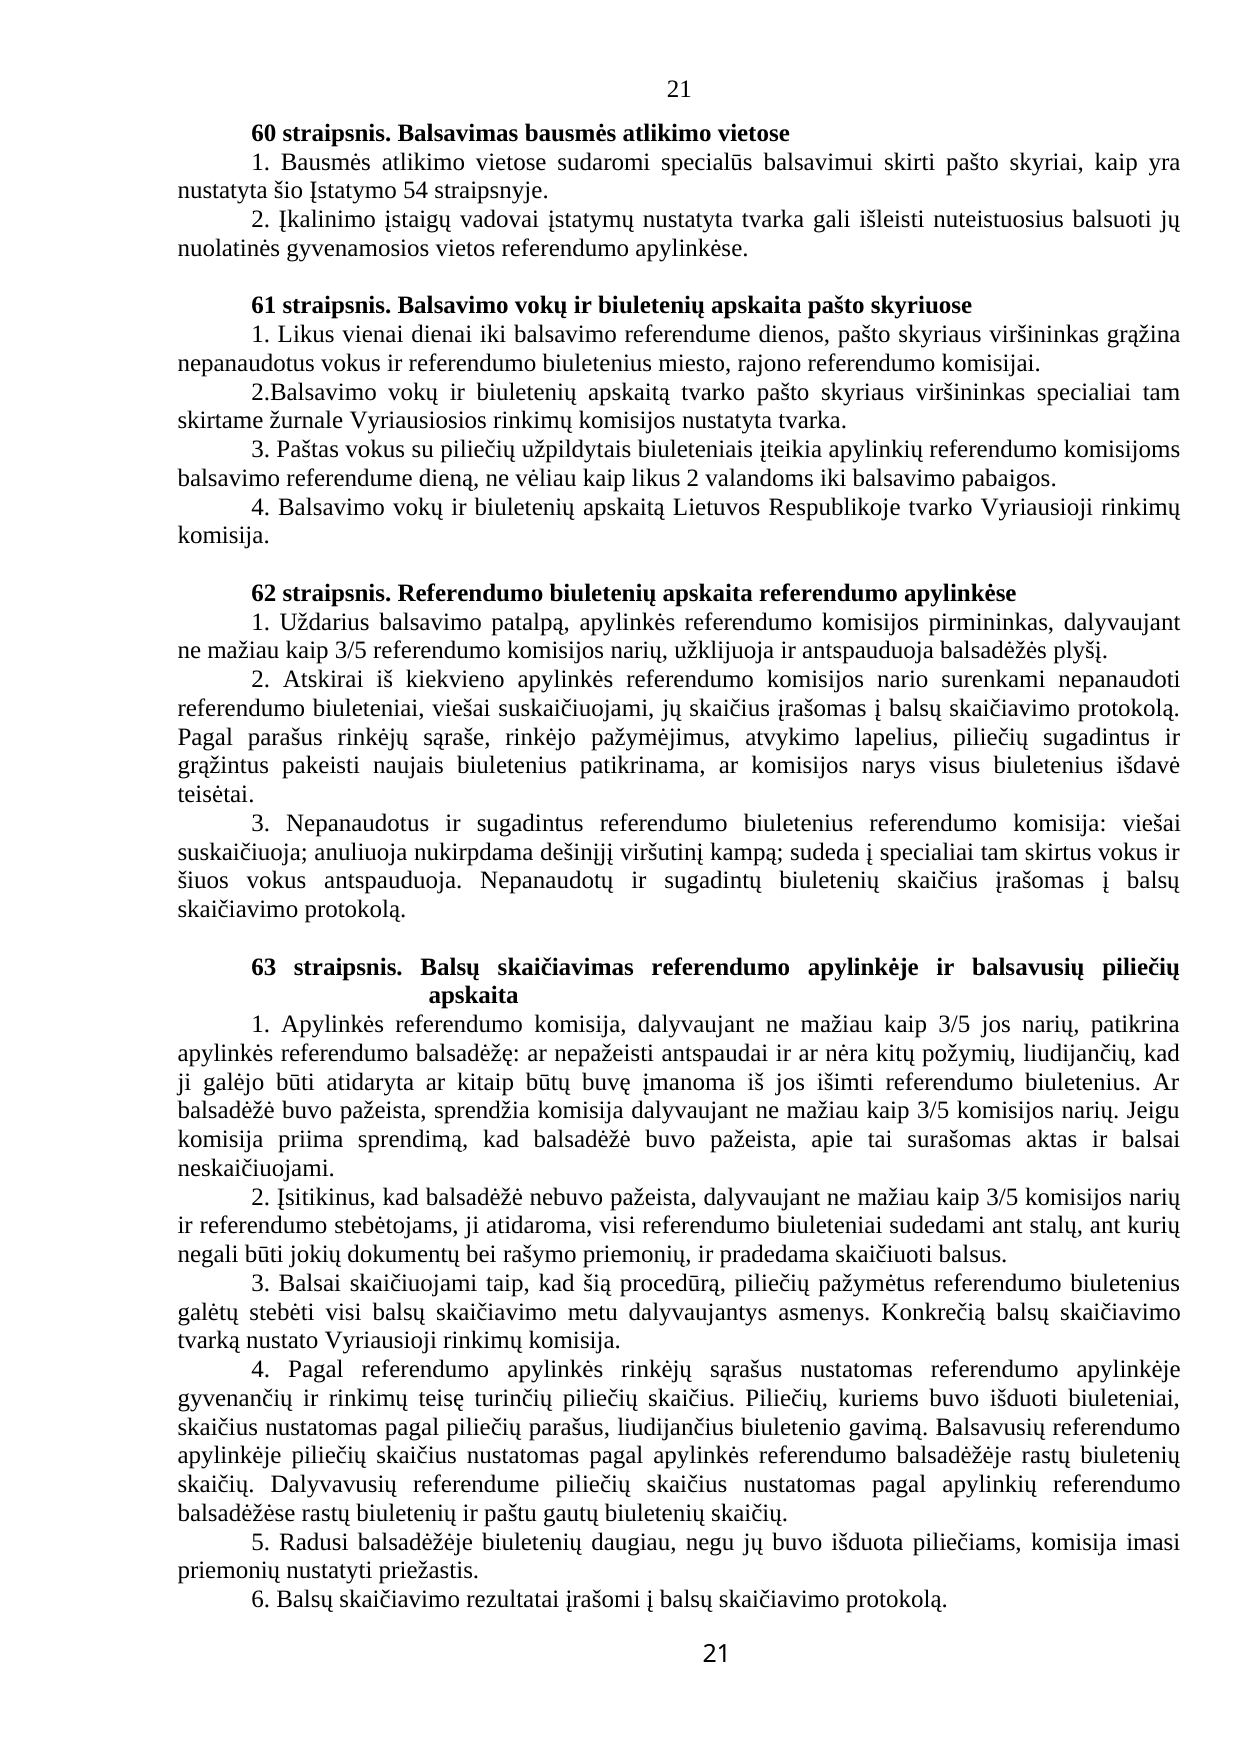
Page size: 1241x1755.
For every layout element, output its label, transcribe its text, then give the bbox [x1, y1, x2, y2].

subtitle 60 straipsnis. Balsavimas bausmės atlikimo vietose [177, 118, 1181, 147]
text 2.Balsavimo vokų ir biuletenių apskaitą tvarko pašto skyriaus viršininkas specialiai tam skirtame žurnale Vyriausiosios rinkimų komisijos nustatyta tvarka. [177, 377, 1181, 434]
text 2. Įsitikinus, kad balsadėžė nebuvo pažeista, dalyvaujant ne mažiau kaip 3/5 komisijos narių ir referendumo stebėtojams, ji atidaroma, visi referendumo biuleteniai sudedami ant stalų, ant kurių negali būti jokių dokumentų bei rašymo priemonių, ir pradedama skaičiuoti balsus. [177, 1182, 1181, 1268]
text 1. Bausmės atlikimo vietose sudaromi specialūs balsavimui skirti pašto skyriai, kaip yra nustatyta šio Įstatymo 54 straipsnyje. [177, 147, 1181, 204]
text 1. Apylinkės referendumo komisija, dalyvaujant ne mažiau kaip 3/5 jos narių, patikrina apylinkės referendumo balsadėžę: ar nepažeisti antspaudai ir ar nėra kitų požymių, liudijančių, kad ji galėjo būti atidaryta ar kitaip būtų buvę įmanoma iš jos išimti referendumo biuletenius. Ar balsadėžė buvo pažeista, sprendžia komisija dalyvaujant ne mažiau kaip 3/5 komisijos narių. Jeigu komisija priima sprendimą, kad balsadėžė buvo pažeista, apie tai surašomas aktas ir balsai neskaičiuojami. [177, 1009, 1181, 1182]
text 4. Balsavimo vokų ir biuletenių apskaitą Lietuvos Respublikoje tvarko Vyriausioji rinkimų komisija. [177, 492, 1181, 549]
subtitle 62 straipsnis. Referendumo biuletenių apskaita referendumo apylinkėse [177, 578, 1181, 607]
text 3. Balsai skaičiuojami taip, kad šią procedūrą, piliečių pažymėtus referendumo biuletenius galėtų stebėti visi balsų skaičiavimo metu dalyvaujantys asmenys. Konkrečią balsų skaičiavimo tvarką nustato Vyriausioji rinkimų komisija. [177, 1268, 1181, 1354]
text 1. Uždarius balsavimo patalpą, apylinkės referendumo komisijos pirmininkas, dalyvaujant ne mažiau kaip 3/5 referendumo komisijos narių, užklijuoja ir antspauduoja balsadėžės plyšį. [177, 607, 1181, 664]
text 2. Įkalinimo įstaigų vadovai įstatymų nustatyta tvarka gali išleisti nuteistuosius balsuoti jų nuolatinės gyvenamosios vietos referendumo apylinkėse. [177, 204, 1181, 262]
text 63 straipsnis. Balsų skaičiavimas referendumo apylinkėje ir balsavusių piliečių apskaita [251, 952, 1181, 1009]
text 3. Nepanaudotus ir sugadintus referendumo biuletenius referendumo komisija: viešai suskaičiuoja; anuliuoja nukirpdama dešinįjį viršutinį kampą; sudeda į specialiai tam skirtus vokus ir šiuos vokus antspauduoja. Nepanaudotų ir sugadintų biuletenių skaičius įrašomas į balsų skaičiavimo protokolą. [177, 808, 1181, 923]
text 3. Paštas vokus su piliečių užpildytais biuleteniais įteikia apylinkių referendumo komisijoms balsavimo referendume dieną, ne vėliau kaip likus 2 valandoms iki balsavimo pabaigos. [177, 434, 1181, 492]
text 2. Atskirai iš kiekvieno apylinkės referendumo komisijos nario surenkami nepanaudoti referendumo biuleteniai, viešai suskaičiuojami, jų skaičius įrašomas į balsų skaičiavimo protokolą. Pagal parašus rinkėjų sąraše, rinkėjo pažymėjimus, atvykimo lapelius, piliečių sugadintus ir grąžintus pakeisti naujais biuletenius patikrinama, ar komisijos narys visus biuletenius išdavė teisėtai. [177, 664, 1181, 808]
text 5. Radusi balsadėžėje biuletenių daugiau, negu jų buvo išduota piliečiams, komisija imasi priemonių nustatyti priežastis. [177, 1527, 1181, 1584]
text 4. Pagal referendumo apylinkės rinkėjų sąrašus nustatomas referendumo apylinkėje gyvenančių ir rinkimų teisę turinčių piliečių skaičius. Piliečių, kuriems buvo išduoti biuleteniai, skaičius nustatomas pagal piliečių parašus, liudijančius biuletenio gavimą. Balsavusių referendumo apylinkėje piliečių skaičius nustatomas pagal apylinkės referendumo balsadėžėje rastų biuletenių skaičių. Dalyvavusių referendume piliečių skaičius nustatomas pagal apylinkių referendumo balsadėžėse rastų biuletenių ir paštu gautų biuletenių skaičių. [177, 1354, 1181, 1527]
text 6. Balsų skaičiavimo rezultatai įrašomi į balsų skaičiavimo protokolą. [177, 1584, 1181, 1613]
subtitle 61 straipsnis. Balsavimo vokų ir biuletenių apskaita pašto skyriuose [177, 291, 1181, 319]
text 1. Likus vienai dienai iki balsavimo referendume dienos, pašto skyriaus viršininkas grąžina nepanaudotus vokus ir referendumo biuletenius miesto, rajono referendumo komisijai. [177, 319, 1181, 377]
